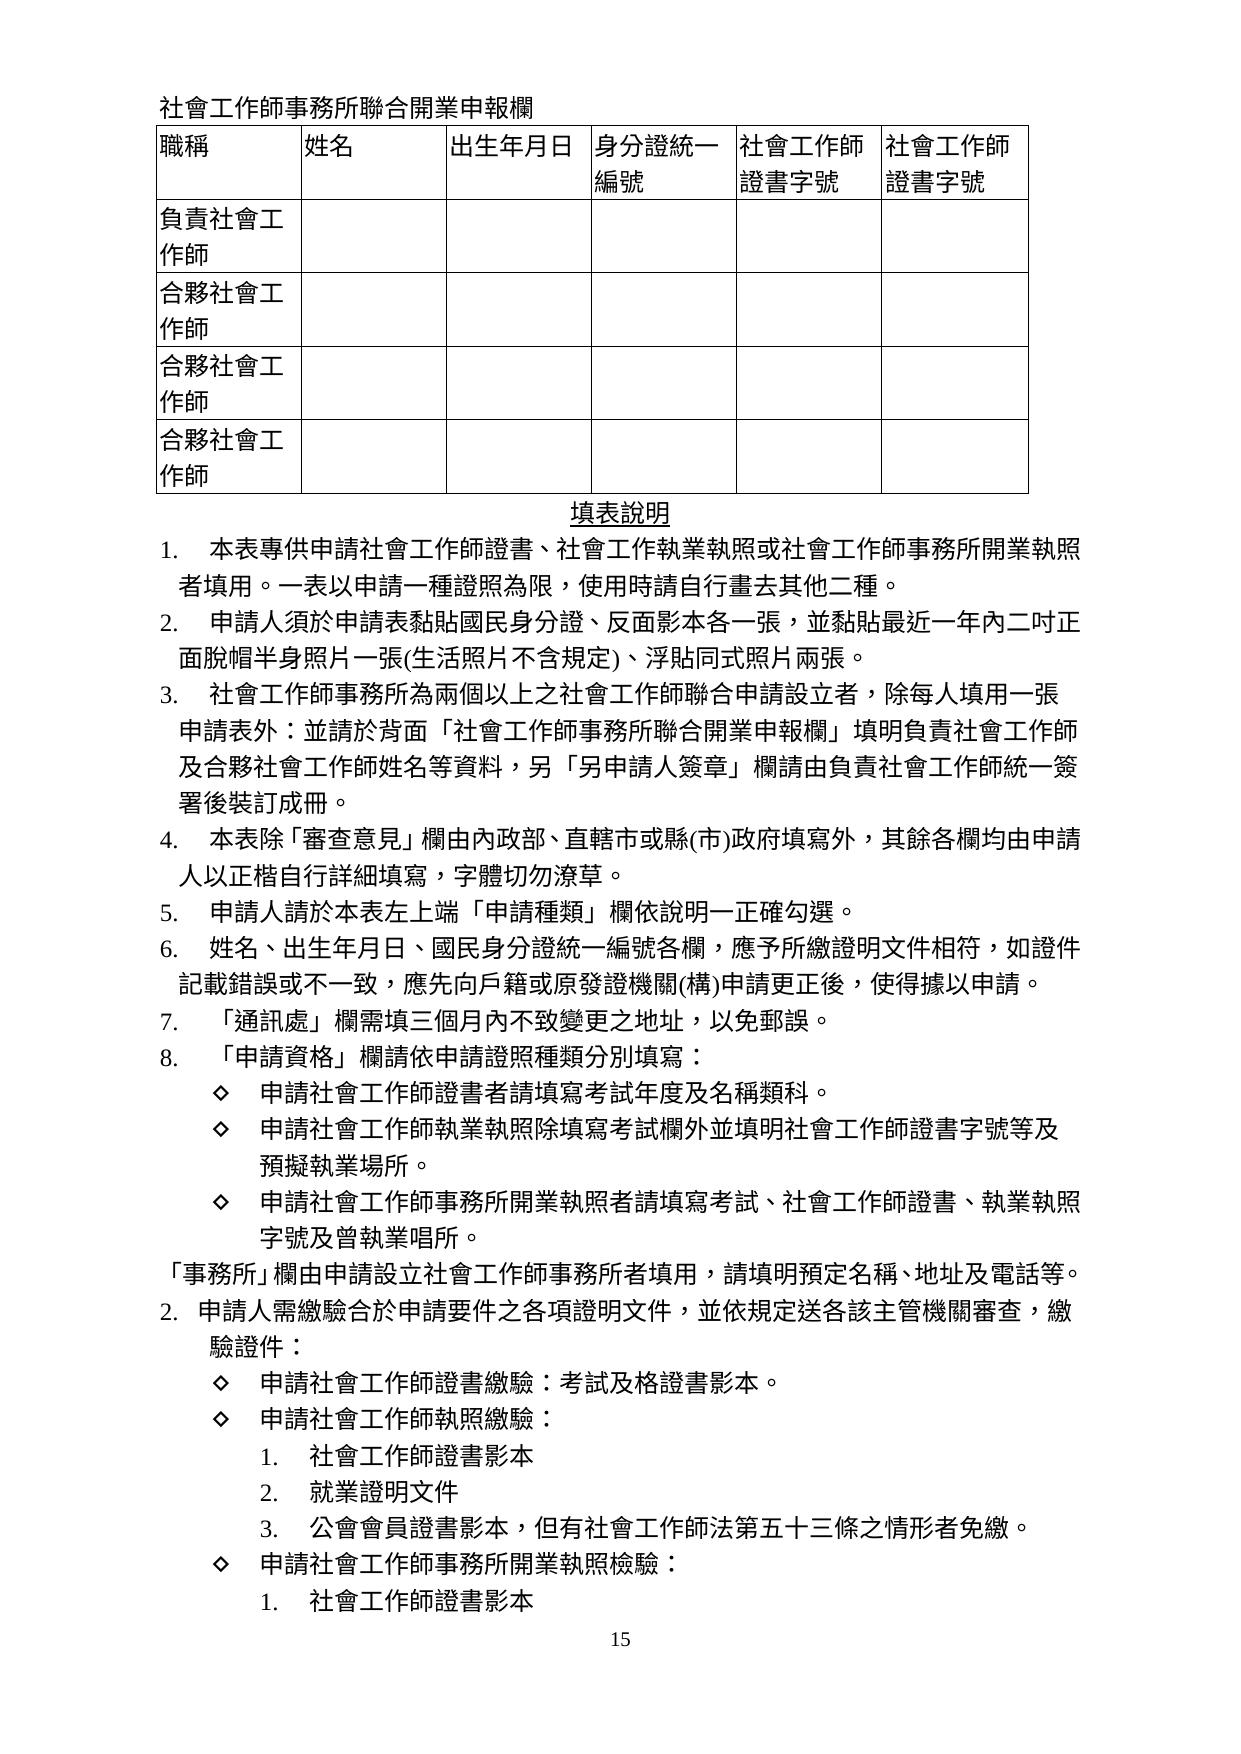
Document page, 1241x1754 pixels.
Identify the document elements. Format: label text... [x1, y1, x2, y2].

list 公會會員證書影本，但有社會工作師法第五十三條之情形者免繳。 [259, 1509, 1081, 1545]
list 「通訊處」欄需填三個月內不致變更之地址，以免郵誤。 [159, 1001, 1081, 1037]
list 就業證明文件 [259, 1472, 1081, 1509]
list 「申請資格」欄請依申請證照種類分別填寫： [159, 1037, 1081, 1074]
table_header 姓名 [302, 126, 446, 198]
table_cell [447, 200, 591, 272]
table_cell [592, 420, 736, 493]
table_cell [447, 420, 591, 493]
table_cell [302, 420, 446, 493]
table_cell [882, 347, 1028, 419]
text 填表說明 [159, 494, 1081, 530]
list 申請社會工作師證書者請填寫考試年度及名稱類科。 [209, 1074, 1081, 1110]
list 社會工作師證書影本 [259, 1581, 1081, 1617]
table_cell [882, 273, 1028, 346]
table_cell [302, 200, 446, 272]
table_header 身分證統一編號 [592, 126, 736, 198]
table_cell 合夥社會工作師 [157, 273, 301, 346]
list 申請社會工作師事務所開業執照者請填寫考試、社會工作師證書、執業執照字號及曾執業唱所。 [209, 1182, 1081, 1255]
text 「事務所」欄由申請設立社會工作師事務所者填用，請填明預定名稱、地址及電話等。 [159, 1255, 1081, 1291]
table_cell [592, 200, 736, 272]
list 社會工作師事務所為兩個以上之社會工作師聯合申請設立者，除每人填用一張申請表外：並請於背面「社會工作師事務所聯合開業申報欄」填明負責社會工作師及合夥社會工作師姓名等資料，另「另申請人簽章」欄請由負責社會工作師統一簽署後裝訂成冊。 [159, 675, 1081, 820]
table_cell [447, 273, 591, 346]
table_cell 合夥社會工作師 [157, 420, 301, 493]
table_cell [737, 273, 881, 346]
table_cell [737, 420, 881, 493]
table_cell [882, 420, 1028, 493]
table_cell [302, 347, 446, 419]
table_cell [592, 273, 736, 346]
table_cell 合夥社會工作師 [157, 347, 301, 419]
table_cell 負責社會工作師 [157, 200, 301, 272]
list 本表除「審查意見」欄由內政部、直轄市或縣(市)政府填寫外，其餘各欄均由申請人以正楷自行詳細填寫，字體切勿潦草。 [159, 820, 1081, 892]
list 申請人請於本表左上端「申請種類」欄依說明一正確勾選。 [159, 892, 1081, 929]
list 申請人須於申請表黏貼國民身分證、反面影本各一張，並黏貼最近一年內二吋正面脫帽半身照片一張(生活照片不含規定)、浮貼同式照片兩張。 [159, 602, 1081, 675]
list 申請社會工作師事務所開業執照檢驗： [209, 1545, 1081, 1581]
list 社會工作師證書影本 [259, 1436, 1081, 1472]
list 申請社會工作師執照繳驗： [209, 1400, 1081, 1436]
table_cell [882, 200, 1028, 272]
table_cell [737, 200, 881, 272]
table_cell [302, 273, 446, 346]
table_cell [447, 347, 591, 419]
table_cell [737, 347, 881, 419]
table_header 社會工作師證書字號 [737, 126, 881, 198]
list 姓名、出生年月日、國民身分證統一編號各欄，應予所繳證明文件相符，如證件記載錯誤或不一致，應先向戶籍或原發證機關(構)申請更正後，使得據以申請。 [159, 929, 1081, 1001]
list 申請社會工作師執業執照除填寫考試欄外並填明社會工作師證書字號等及預擬執業場所。 [209, 1110, 1081, 1182]
list 申請社會工作師證書繳驗：考試及格證書影本。 [209, 1364, 1081, 1400]
list 申請人需繳驗合於申請要件之各項證明文件，並依規定送各該主管機關審查，繳驗證件： [159, 1291, 1081, 1364]
table_header 社會工作師證書字號 [882, 126, 1028, 198]
table_header 職稱 [157, 126, 301, 198]
text 社會工作師事務所聯合開業申報欄 [159, 89, 1081, 125]
table_header 出生年月日 [447, 126, 591, 198]
table_cell [592, 347, 736, 419]
list 本表專供申請社會工作師證書、社會工作執業執照或社會工作師事務所開業執照者填用。一表以申請一種證照為限，使用時請自行畫去其他二種。 [159, 530, 1081, 602]
